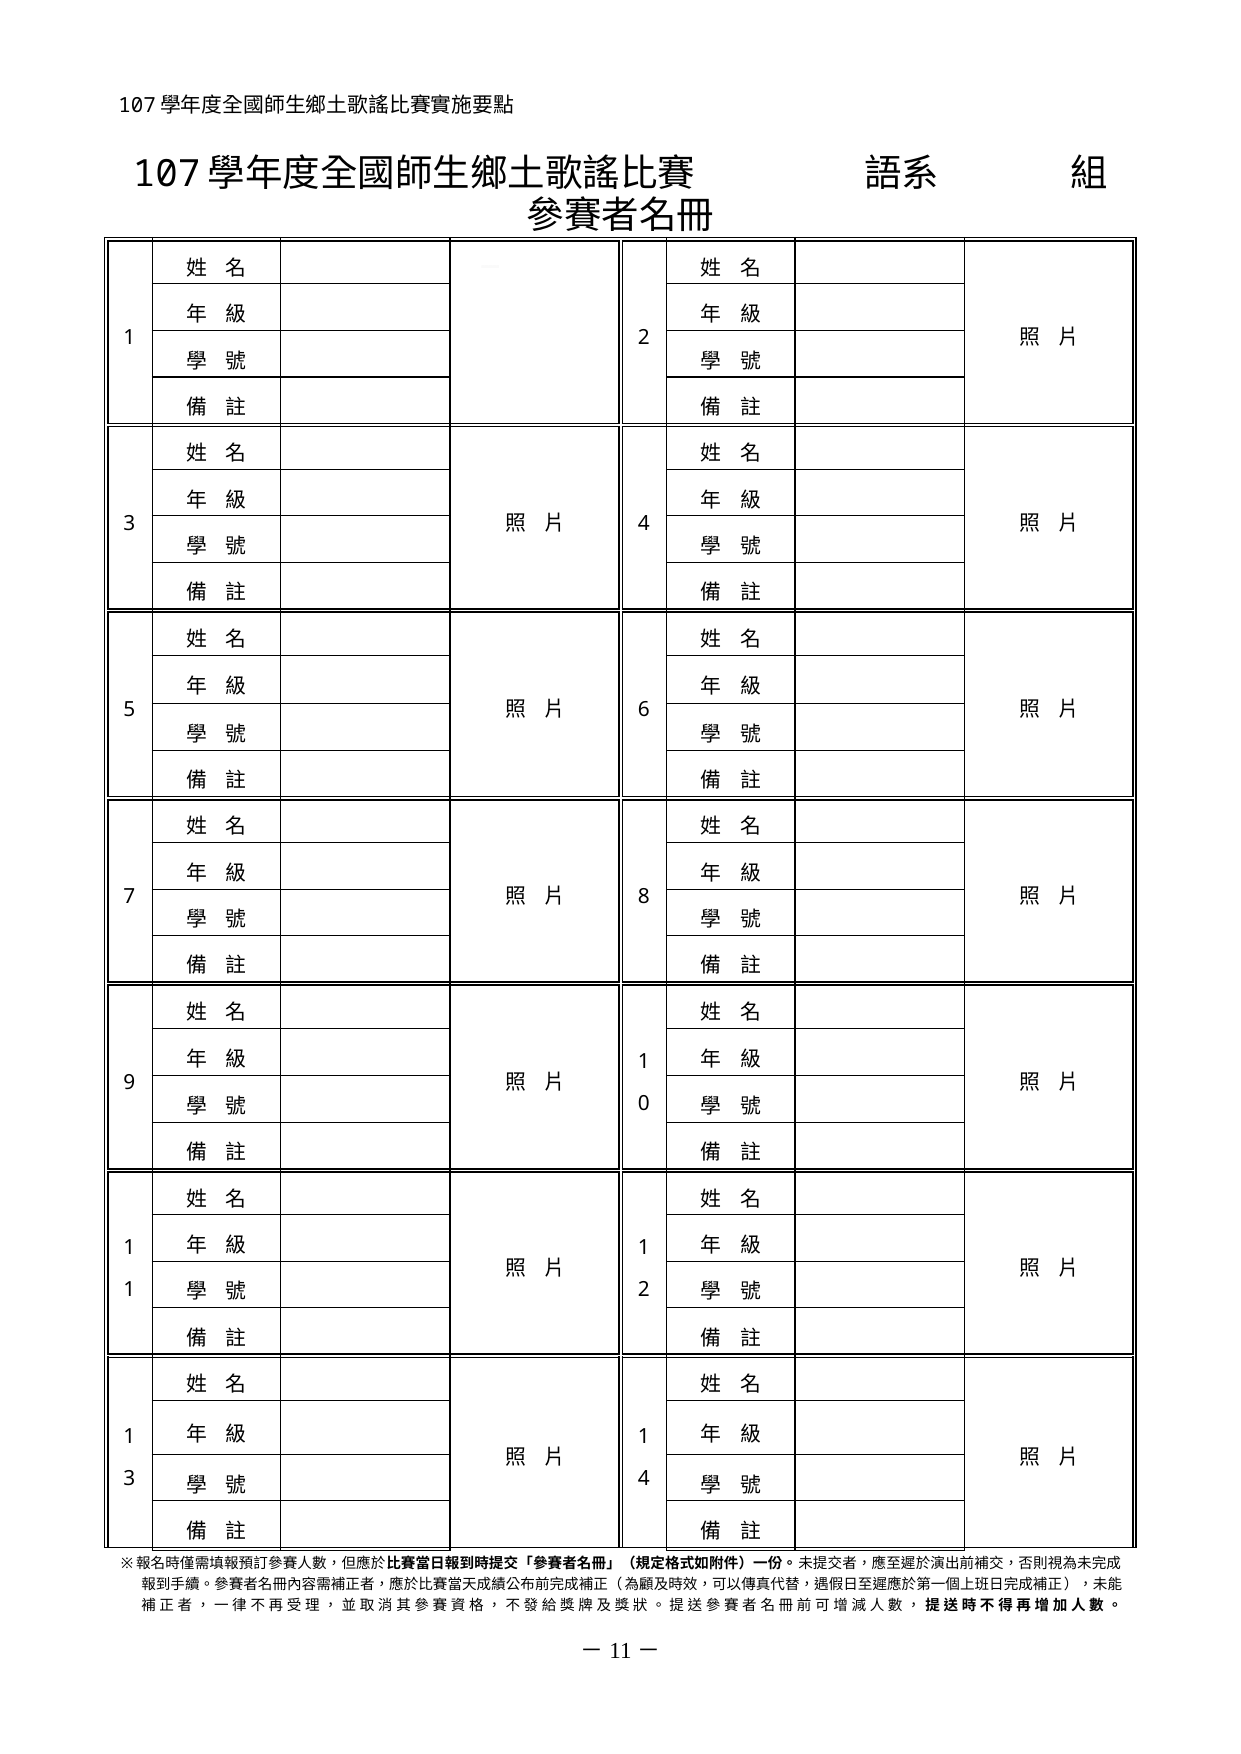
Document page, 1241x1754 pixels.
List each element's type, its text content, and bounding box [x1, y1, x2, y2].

table_cell [796, 801, 964, 842]
table_cell [281, 1501, 449, 1547]
table_cell 年 級 [667, 1215, 794, 1261]
table_cell 年 級 [667, 284, 794, 330]
table_header 姓 名 [153, 242, 280, 283]
table_cell 備 註 [153, 1123, 280, 1168]
table_cell 姓 名 [153, 1358, 280, 1400]
table_cell [796, 1262, 964, 1307]
table_cell 4 [623, 427, 666, 608]
table_cell 姓 名 [667, 1173, 794, 1214]
table_cell 備 註 [667, 751, 794, 796]
table_cell [796, 284, 964, 330]
table_cell [796, 1173, 964, 1214]
table_cell 照 片 [451, 986, 618, 1168]
table_cell 姓 名 [667, 801, 794, 842]
table_cell 姓 名 [667, 427, 794, 469]
table_cell [796, 331, 964, 376]
table_cell 年 級 [667, 470, 794, 515]
table_cell [281, 656, 449, 703]
table_cell [281, 936, 449, 981]
table_cell 備 註 [667, 1501, 794, 1547]
table_header 2 [623, 242, 666, 423]
table_cell 年 級 [153, 1029, 280, 1075]
table_header 1 [109, 242, 152, 423]
table_cell [796, 843, 964, 888]
table_cell 照 片 [965, 1358, 1132, 1547]
table_cell [281, 1455, 449, 1500]
table_cell 10 [623, 986, 666, 1168]
table_cell 照 片 [451, 1358, 618, 1547]
table_cell 年 級 [153, 284, 280, 330]
table_cell [796, 516, 964, 562]
table_cell 年 級 [153, 470, 280, 515]
table_cell 學 號 [153, 704, 280, 749]
table_cell 學 號 [153, 516, 280, 562]
table_cell 備 註 [667, 936, 794, 981]
table_cell 學 號 [667, 516, 794, 562]
table_cell 備 註 [153, 751, 280, 796]
table_header [451, 242, 618, 423]
table_cell 照 片 [965, 427, 1132, 608]
table_cell 姓 名 [667, 613, 794, 654]
table_cell 年 級 [153, 843, 280, 888]
table_cell 年 級 [153, 656, 280, 703]
table_cell 學 號 [153, 331, 280, 376]
text 參賽者名冊 [118, 195, 1122, 237]
table_cell [281, 563, 449, 608]
table_cell 學 號 [153, 1076, 280, 1122]
table_cell [281, 704, 449, 749]
table_cell [796, 1215, 964, 1261]
table_cell 姓 名 [667, 1358, 794, 1400]
table_cell 7 [109, 801, 152, 981]
table_cell 備 註 [153, 936, 280, 981]
table_cell [796, 470, 964, 515]
table_cell [281, 1262, 449, 1307]
table_cell [796, 936, 964, 981]
table_cell [281, 284, 449, 330]
table_cell 備 註 [667, 378, 794, 423]
table_cell 12 [623, 1173, 666, 1353]
table_cell 11 [109, 1173, 152, 1353]
table_cell [796, 1501, 964, 1547]
table_cell 學 號 [667, 1262, 794, 1307]
table_cell [796, 1358, 964, 1400]
table_cell [796, 1308, 964, 1353]
table_cell [281, 986, 449, 1028]
table_cell 學 號 [667, 704, 794, 749]
table_cell 備 註 [153, 563, 280, 608]
table_cell [281, 378, 449, 423]
table_cell 姓 名 [153, 1173, 280, 1214]
table_cell 備 註 [667, 1123, 794, 1168]
table_cell 照 片 [451, 801, 618, 981]
table_cell 14 [623, 1358, 666, 1547]
table_cell [281, 801, 449, 842]
table_cell 姓 名 [667, 986, 794, 1028]
table_cell [281, 613, 449, 654]
table_cell 備 註 [153, 1308, 280, 1353]
table_cell [796, 1029, 964, 1075]
table_cell 年 級 [153, 1215, 280, 1261]
table_cell 姓 名 [153, 427, 280, 469]
table_cell [281, 1029, 449, 1075]
table_cell 姓 名 [153, 801, 280, 842]
table_cell [281, 331, 449, 376]
table_cell 姓 名 [153, 613, 280, 654]
table_cell 學 號 [153, 890, 280, 935]
table_cell [796, 427, 964, 469]
table_cell [281, 516, 449, 562]
table_cell 學 號 [667, 1455, 794, 1500]
table_cell 3 [109, 427, 152, 608]
text 107學年度全國師生鄉土歌謠比賽 語系 組 [118, 153, 1122, 195]
text ※報名時僅需填報預訂參賽人數，但應於比賽當日報到時提交「參賽者名冊」（規定格式如附件）一份。未提交者，應至遲於演出前補交，否則視為未完成報到手續。參賽者名冊內容需補正者，應於比賽當天成績公布前完成補正（為顧及時效，可以傳真代替，遇假日至遲應於第一個上班日完成補正），未能補正者，一律不再受理，並取消其參賽資格，不發給獎牌及獎狀。提送參賽者名冊前可增減人數，提送時不得再增加人數。 [118, 1551, 1122, 1615]
table_cell 姓 名 [153, 986, 280, 1028]
table_cell 學 號 [153, 1262, 280, 1307]
table_cell [281, 843, 449, 888]
table_cell 備 註 [667, 1308, 794, 1353]
table_cell [796, 378, 964, 423]
table_cell [796, 986, 964, 1028]
table_cell 13 [109, 1358, 152, 1547]
table_cell [796, 1123, 964, 1168]
table_cell 照 片 [965, 613, 1132, 796]
table_header 照 片 [965, 242, 1132, 423]
table_cell [281, 1076, 449, 1122]
table_cell 備 註 [153, 1501, 280, 1547]
table_cell 學 號 [153, 1455, 280, 1500]
table_cell 年 級 [667, 1029, 794, 1075]
table_cell [281, 1123, 449, 1168]
table_cell 5 [109, 613, 152, 796]
table_cell 備 註 [667, 563, 794, 608]
table_cell [796, 563, 964, 608]
table_cell 照 片 [451, 427, 618, 608]
table_cell [281, 1401, 449, 1454]
table_cell [796, 751, 964, 796]
table_cell 學 號 [667, 1076, 794, 1122]
table_cell [796, 613, 964, 654]
table_cell 照 片 [451, 1173, 618, 1353]
table_cell [281, 470, 449, 515]
table_header [281, 242, 449, 283]
table_cell [796, 1455, 964, 1500]
table_cell [281, 1215, 449, 1261]
table_cell [281, 1358, 449, 1400]
table_cell [281, 751, 449, 796]
table_cell [796, 704, 964, 749]
table_cell [281, 1308, 449, 1353]
table_header [796, 242, 964, 283]
table_cell [281, 1173, 449, 1214]
table_cell 學 號 [667, 890, 794, 935]
table_cell [281, 890, 449, 935]
table_cell [796, 1401, 964, 1454]
table_cell [281, 427, 449, 469]
table_cell [796, 656, 964, 703]
table_cell [796, 1076, 964, 1122]
table_cell 年 級 [153, 1401, 280, 1454]
table_header 姓 名 [667, 242, 794, 283]
table_cell 9 [109, 986, 152, 1168]
table_cell 備 註 [153, 378, 280, 423]
table_cell 照 片 [965, 1173, 1132, 1353]
table_cell [796, 890, 964, 935]
table_cell 照 片 [965, 986, 1132, 1168]
table_cell 照 片 [451, 613, 618, 796]
table_cell 年 級 [667, 1401, 794, 1454]
table_cell 8 [623, 801, 666, 981]
table_cell 6 [623, 613, 666, 796]
table_cell 照 片 [965, 801, 1132, 981]
table_cell 年 級 [667, 843, 794, 888]
table_cell 學 號 [667, 331, 794, 376]
table_cell 年 級 [667, 656, 794, 703]
